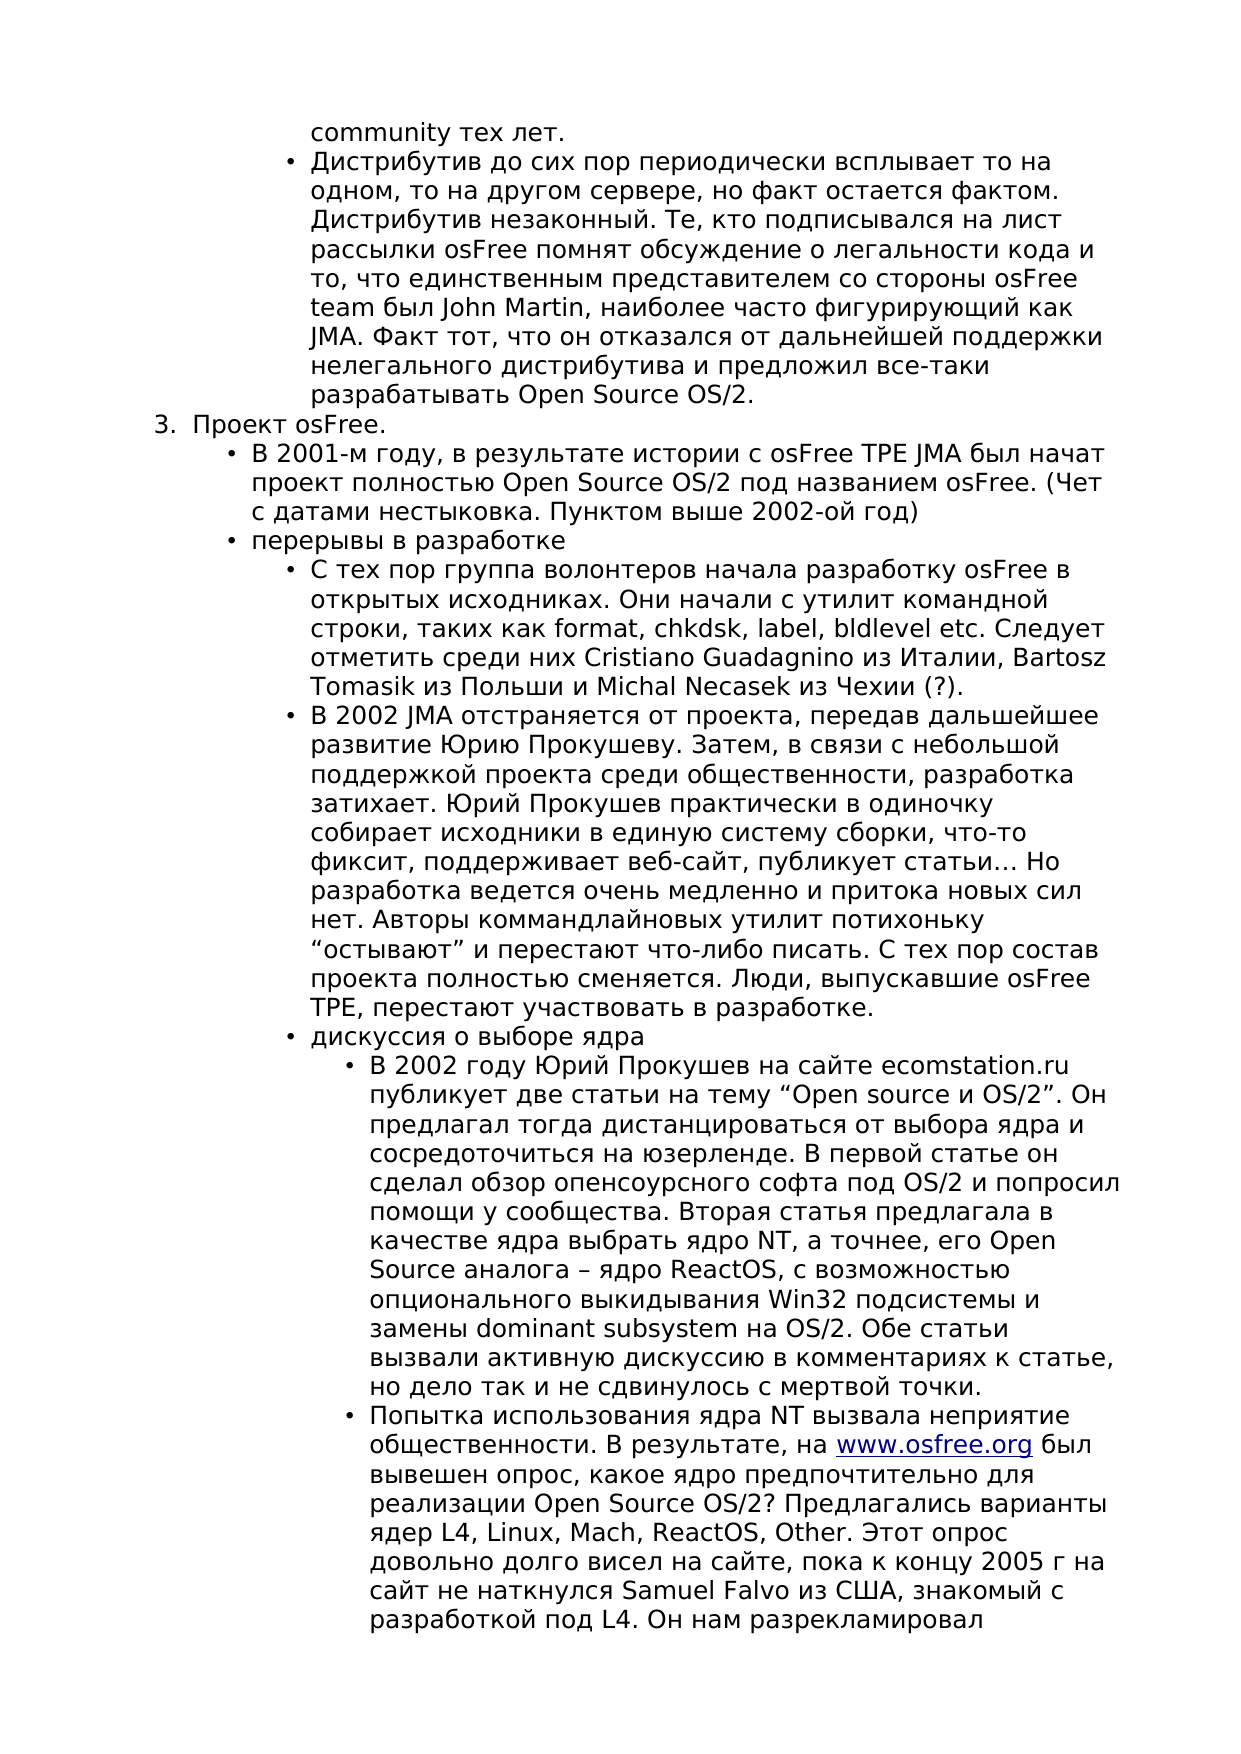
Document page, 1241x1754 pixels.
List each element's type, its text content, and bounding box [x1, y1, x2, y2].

list В 2002 JMA отстраняется от проекта, передав дальшейшее развитие Юрию Прокушеву. Затем, в связи с небольшой поддержкой проекта среди общественности, разработка затихает. Юрий Прокушев практически в одиночку собирает исходники в единую систему сборки, что-то фиксит, поддерживает веб-сайт, публикует статьи… Но разработка ведется очень медленно и притока новых сил нет. Авторы коммандлайновых утилит потихоньку “остывают” и перестают что-либо писать. С тех пор состав проекта полностью сменяется. Люди, выпускавшие osFree TPE, перестают участвовать в разработке. [295, 701, 1122, 1022]
list В 2001-м году, в результате истории с osFree TPE JMA был начат проект полностью Open Source OS/2 под названием osFree. (Чет с датами нестыковка. Пунктом выше 2002-ой год) [236, 439, 1122, 526]
list Проект osFree. [177, 410, 1122, 439]
list В 2002 году Юрий Прокушев на сайте ecomstation.ru публикует две статьи на тему “Open source и OS/2”. Он предлагал тогда дистанцироваться от выбора ядра и сосредоточиться на юзерленде. В первой статье он сделал обзор опенсоурсного софта под OS/2 и попросил помощи у сообщества. Вторая статья предлагала в качестве ядра выбрать ядро NT, а точнее, его Open Source аналога – ядро ReactOS, с возможностью опционального выкидывания Win32 подсистемы и замены dominant subsystem на OS/2. Обе статьи вызвали активную дискуссию в комментариях к статье, но дело так и не сдвинулось с мертвой точки. [354, 1051, 1122, 1401]
list Дистрибутив до сих пор периодически всплывает то на одном, то на другом сервере, но факт остается фактом. Дистрибутив незаконный. Те, кто подписывался на лист рассылки osFree помнят обсуждение о легальности кода и то, что единственным представителем со стороны osFree team был John Martin, наиболее часто фигурирующий как JMA. Факт тот, что он отказался от дальнейшей поддержки нелегального дистрибутива и предложил все-таки разрабатывать Open Source OS/2. [295, 147, 1122, 410]
list community тех лет. [295, 118, 1122, 147]
list Попытка использования ядра NT вызвала неприятие общественности. В результате, на www.osfree.org был вывешен опрос, какое ядро предпочтительно для реализации Open Source OS/2? Предлагались варианты ядер L4, Linux, Mach, ReactOS, Other. Этот опрос довольно долго висел на сайте, пока к концу 2005 г на сайт не наткнулся Samuel Falvo из США, знакомый с разработкой под L4. Он нам разрекламировал [354, 1401, 1122, 1635]
list дискуссия о выборе ядра [295, 1022, 1122, 1051]
list перерывы в разработке [236, 526, 1122, 556]
list С тех пор группа волонтеров начала разработку osFree в открытых исходниках. Они начали с утилит командной строки, таких как format, chkdsk, label, bldlevel etc. Следует отметить среди них Cristiano Guadagnino из Италии, Bartosz Tomasik из Польши и Michal Necasek из Чехии (?). [295, 556, 1122, 701]
